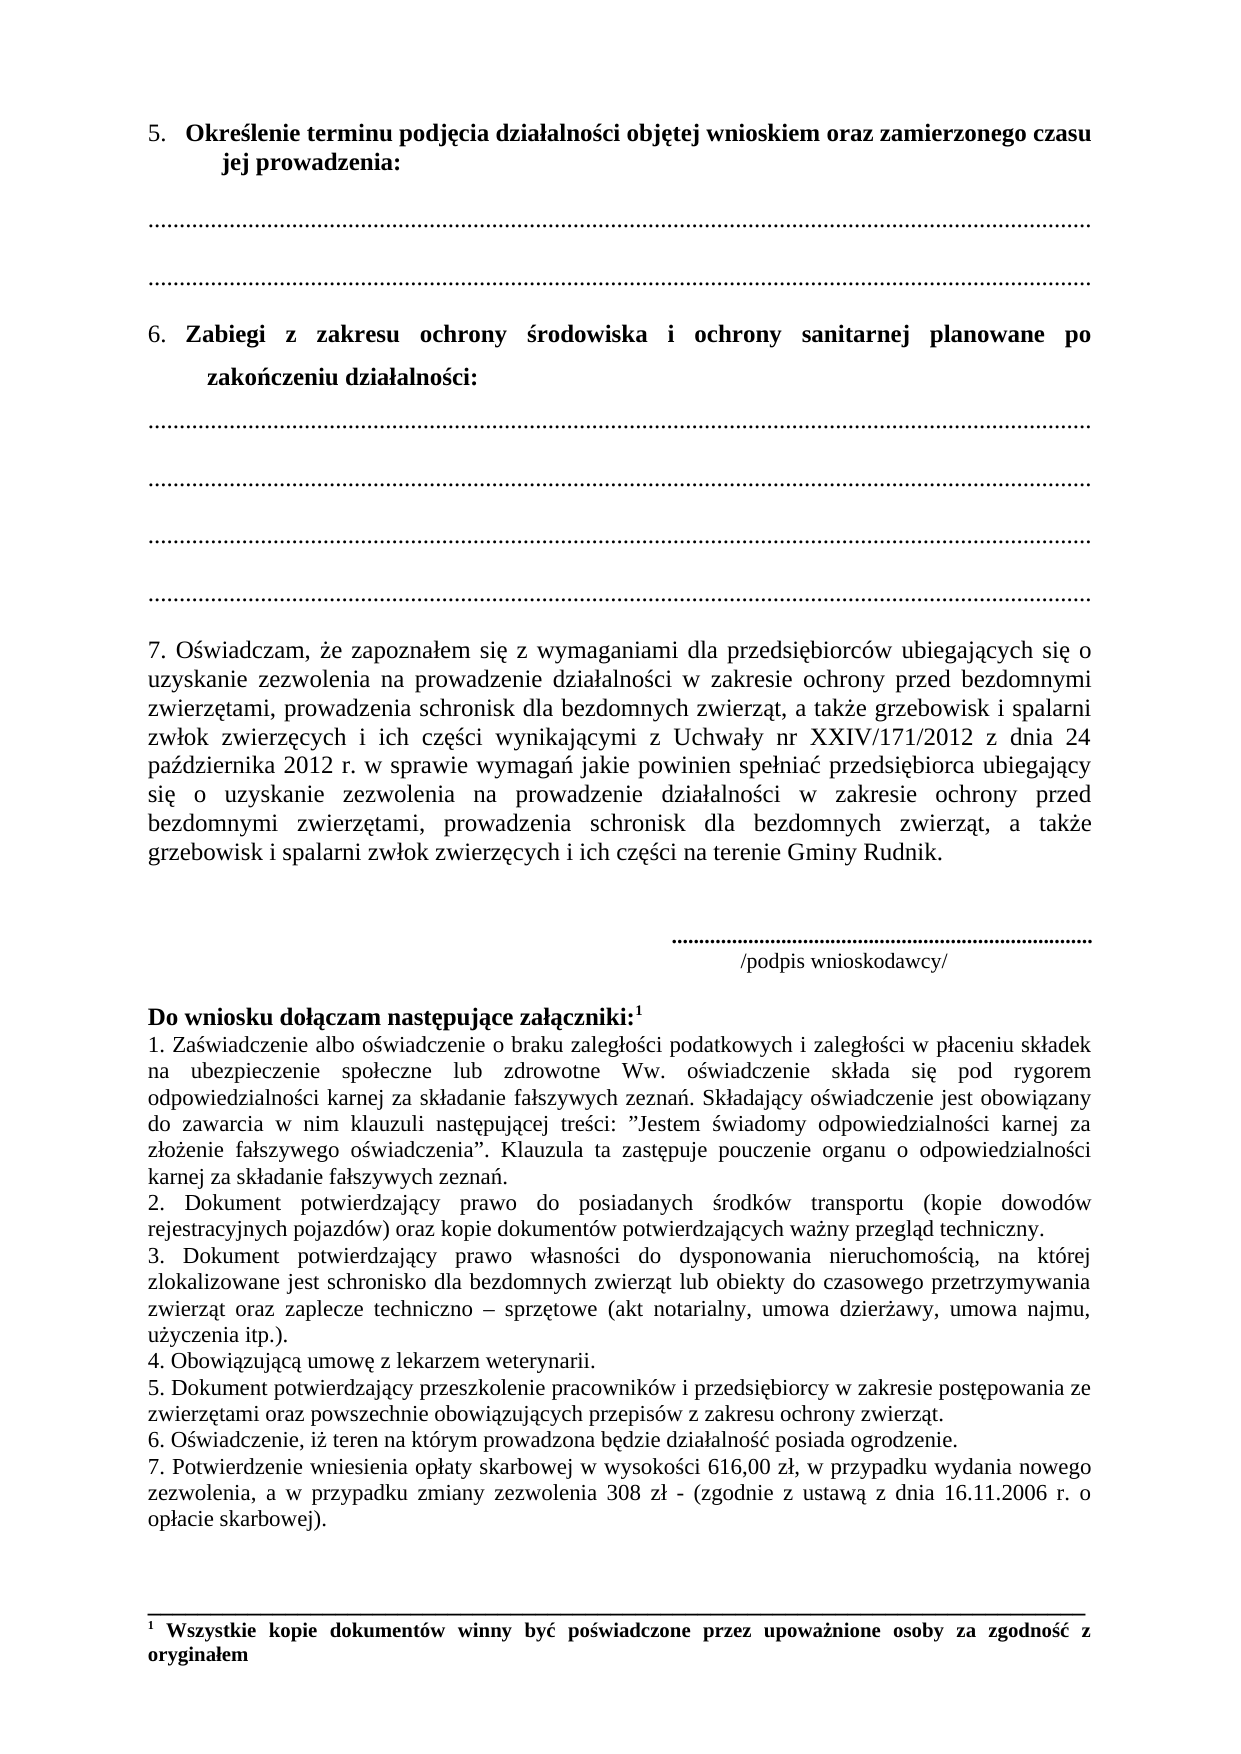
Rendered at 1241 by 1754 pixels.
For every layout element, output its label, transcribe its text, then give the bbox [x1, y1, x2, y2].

text 7. Oświadczam, że zapoznałem się z wymaganiami dla przedsiębiorców ubiegających się o uzyskanie zezwolenia na prowadzenie działalności w zakresie ochrony przed bezdomnymi zwierzętami, prowadzenia schronisk dla bezdomnych zwierząt, a także grzebowisk i spalarni zwłok zwierzęcych i ich części wynikającymi z Uchwały nr XXIV/171/2012 z dnia 24 października 2012 r. w sprawie wymagań jakie powinien spełniać przedsiębiorca ubiegający się o uzyskanie zezwolenia na prowadzenie działalności w zakresie ochrony przed bezdomnymi zwierzętami, prowadzenia schronisk dla bezdomnych zwierząt, a także grzebowisk i spalarni zwłok zwierzęcych i ich części na terenie Gminy Rudnik. [148, 636, 1092, 866]
list Zabiegi z zakresu ochrony środowiska i ochrony sanitarnej planowane po zakończeniu działalności: [148, 319, 1092, 391]
text 1 Wszystkie kopie dokumentów winny być poświadczone przez upoważnione osoby za zgodność z oryginałem [148, 1618, 1092, 1666]
text ............................................................................. [148, 923, 1092, 948]
text 6. Oświadczenie, iż teren na którym prowadzona będzie działalność posiada ogrodzenie. 7. Potwierdzenie wniesienia opłaty skarbowej w wysokości 616,00 zł, w przypadku wydania nowego zezwolenia, a w przypadku zmiany zezwolenia 308 zł - (zgodnie z ustawą z dnia 16.11.2006 r. o opłacie skarbowej). [148, 1426, 1092, 1532]
text ............................................................................................................................................................................................................................................................................................................................................................................................................................................................................................................................................................................................................................ [148, 406, 1092, 607]
text ___________________________________________________________________________ [148, 1589, 1092, 1618]
text .............................................................................................................................................................................................................................................................................................................. [148, 204, 1092, 291]
list Określenie terminu podjęcia działalności objętej wnioskiem oraz zamierzonego czasu jej prowadzenia: [148, 118, 1092, 176]
text 1. Zaświadczenie albo oświadczenie o braku zaległości podatkowych i zaległości w płaceniu składek na ubezpieczenie społeczne lub zdrowotne Ww. oświadczenie składa się pod rygorem odpowiedzialności karnej za składanie fałszywych zeznań. Składający oświadczenie jest obowiązany do zawarcia w nim klauzuli następującej treści: ”Jestem świadomy odpowiedzialności karnej za złożenie fałszywego oświadczenia”. Klauzula ta zastępuje pouczenie organu o odpowiedzialności karnej za składanie fałszywych zeznań. 2. Dokument potwierdzający prawo do posiadanych środków transportu (kopie dowodów rejestracyjnych pojazdów) oraz kopie dokumentów potwierdzających ważny przegląd techniczny. 3. Dokument potwierdzający prawo własności do dysponowania nieruchomością, na której zlokalizowane jest schronisko dla bezdomnych zwierząt lub obiekty do czasowego przetrzymywania zwierząt oraz zaplecze techniczno – sprzętowe (akt notarialny, umowa dzierżawy, umowa najmu, użyczenia itp.). [148, 1031, 1092, 1347]
text 4. Obowiązującą umowę z lekarzem weterynarii. [148, 1347, 1092, 1374]
text /podpis wnioskodawcy/ [148, 948, 1092, 973]
text 5. Dokument potwierdzający przeszkolenie pracowników i przedsiębiorcy w zakresie postępowania ze zwierzętami oraz powszechnie obowiązujących przepisów z zakresu ochrony zwierząt. [148, 1374, 1092, 1426]
text Do wniosku dołączam następujące załączniki:1 [148, 1002, 1092, 1031]
